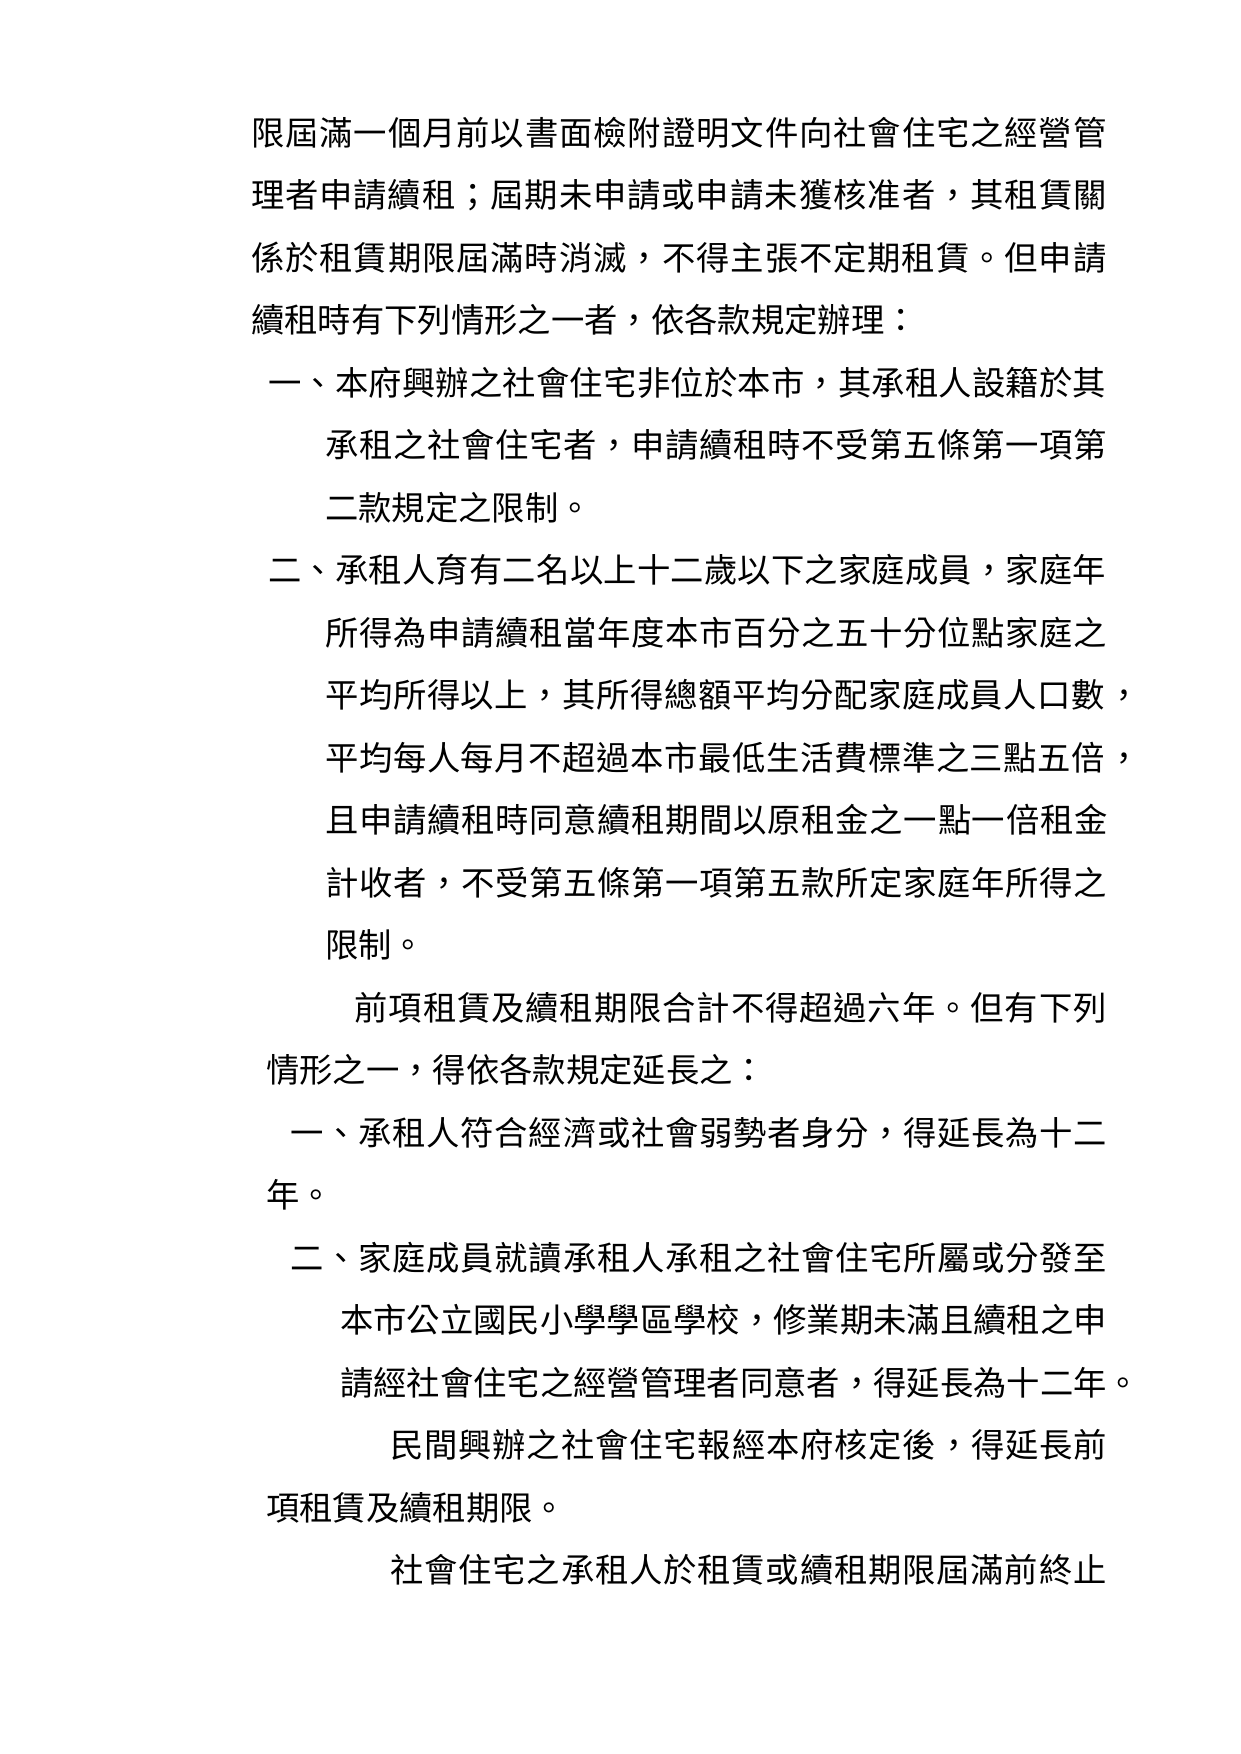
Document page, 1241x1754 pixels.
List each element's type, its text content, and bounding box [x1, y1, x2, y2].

text 二、家庭成員就讀承租人承租之社會住宅所屬或分發至本市公立國民小學學區學校，修業期未滿且續租之申請經社會住宅之經營管理者同意者，得延長為十二年。 [207, 1214, 1107, 1401]
text 一、承租人符合經濟或社會弱勢者身分，得延長為十二年。 [207, 1089, 1107, 1214]
text 一、本府興辦之社會住宅非位於本市，其承租人設籍於其承租之社會住宅者，申請續租時不受第五條第一項第二款規定之限制。 [207, 339, 1107, 526]
text 社會住宅之承租人於租賃或續租期限屆滿前終止 [118, 1526, 1107, 1589]
text 民間興辦之社會住宅報經本府核定後，得延長前項租賃及續租期限。 [118, 1401, 1107, 1526]
text 前項租賃及續租期限合計不得超過六年。但有下列情形之一，得依各款規定延長之： [207, 964, 1107, 1089]
text 二、承租人育有二名以上十二歲以下之家庭成員，家庭年所得為申請續租當年度本市百分之五十分位點家庭之平均所得以上，其所得總額平均分配家庭成員人口數，平均每人每月不超過本市最低生活費標準之三點五倍，且申請續租時同意續租期間以原租金之一點一倍租金計收者，不受第五條第一項第五款所定家庭年所得之限制。 [207, 526, 1107, 964]
text 限屆滿一個月前以書面檢附證明文件向社會住宅之經營管理者申請續租；屆期未申請或申請未獲核准者，其租賃關係於租賃期限屆滿時消滅，不得主張不定期租賃。但申請續租時有下列情形之一者，依各款規定辦理： [118, 89, 1107, 339]
